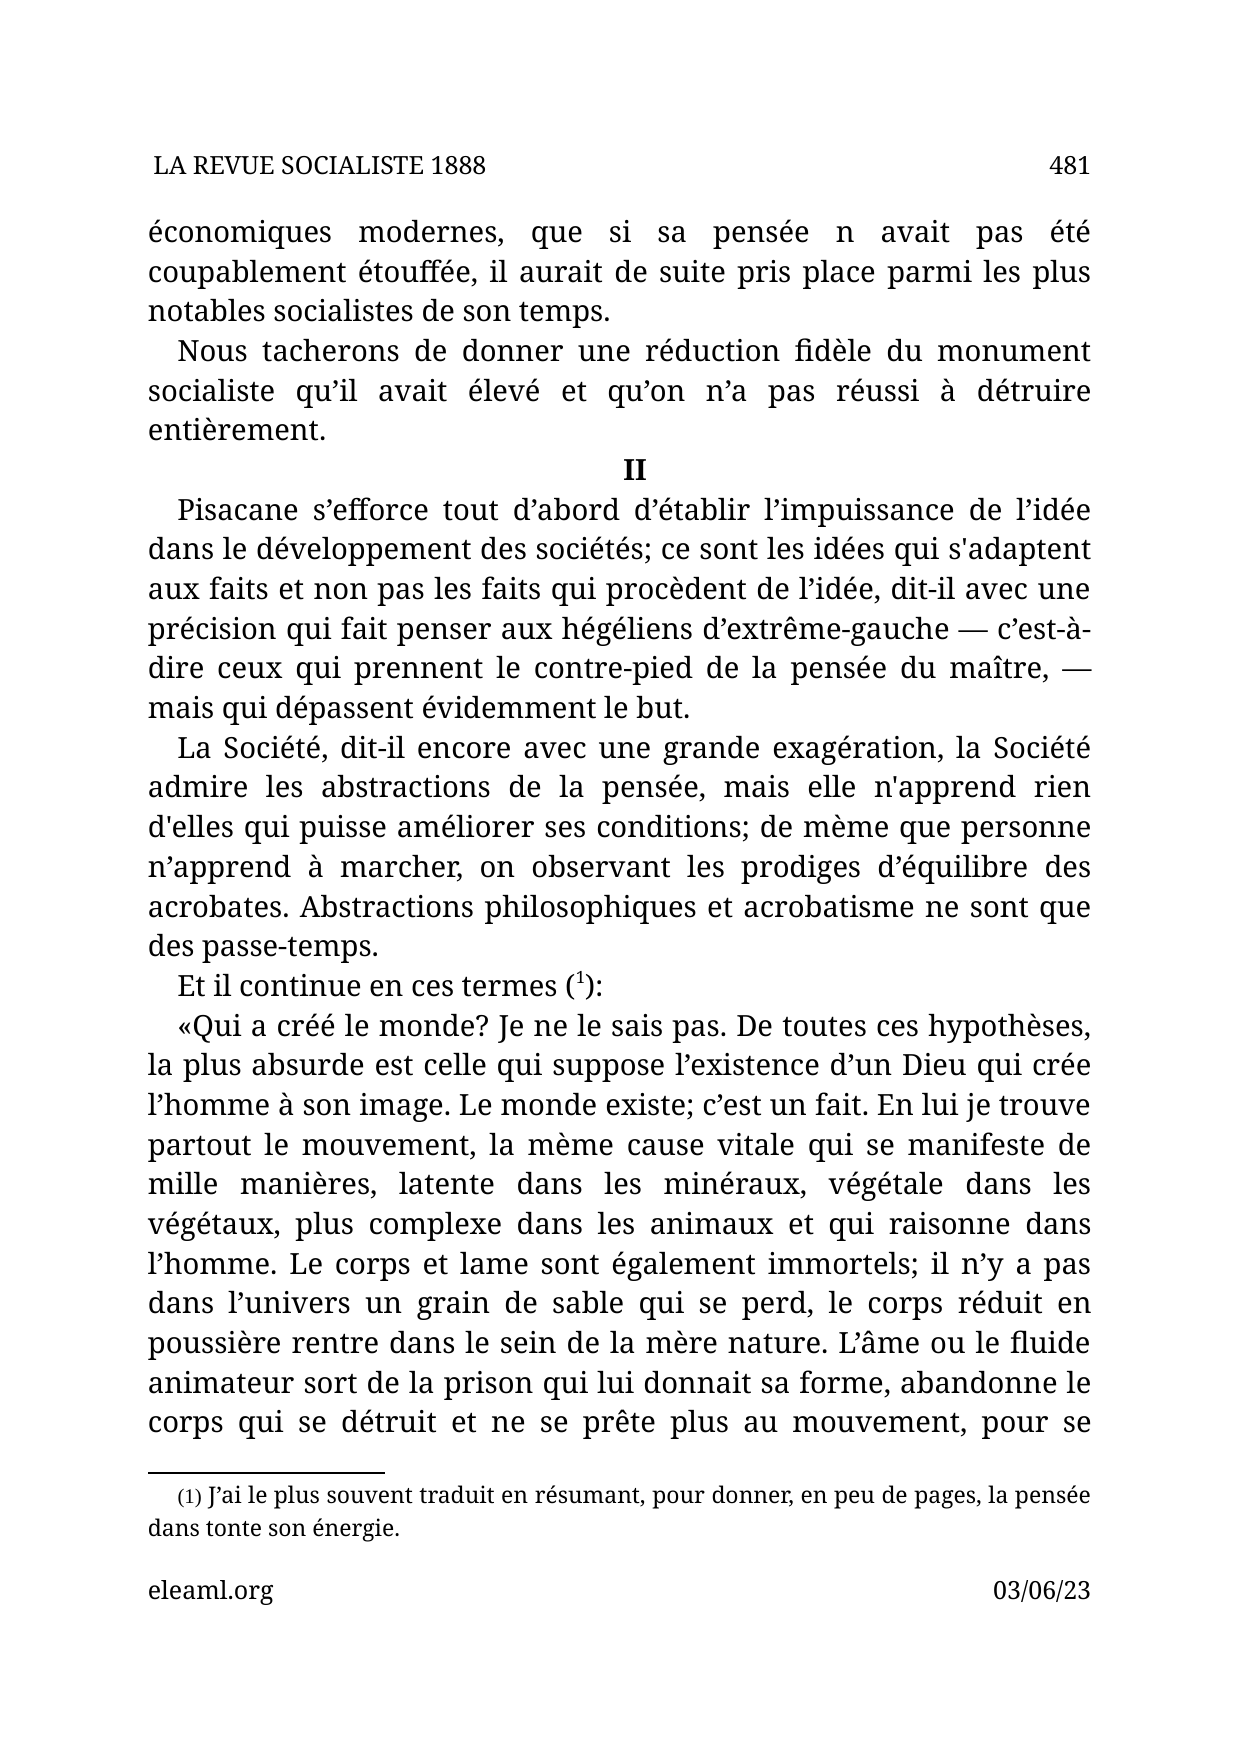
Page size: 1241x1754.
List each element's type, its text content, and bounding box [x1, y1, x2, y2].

text Nous tacherons de donner une réduction fidèle du monument socialiste qu’il avait élevé et qu’on n’a pas réussi à détruire entièrement. [148, 330, 1093, 449]
text J’ai le plus souvent traduit en résumant, pour donner, en peu de pages, la pensée dans tonte son énergie. [148, 1479, 1093, 1543]
text Pisacane s’efforce tout d’abord d’établir l’impuissance de l’idée dans le développement des sociétés; ce sont les idées qui s'adaptent aux faits et non pas les faits qui procèdent de l’idée, dit-il avec une précision qui fait penser aux hégéliens d’extrême-gauche — c’est-à-dire ceux qui prennent le contre-pied de la pensée du maître, — mais qui dépassent évidemment le but. [148, 489, 1093, 727]
text Et il continue en ces termes (): [148, 965, 1093, 1005]
subtitle II [148, 449, 1093, 489]
text économiques modernes, que si sa pensée n avait pas été coupablement étouffée, il aurait de suite pris place parmi les plus notables socialistes de son temps. [148, 211, 1093, 330]
text «Qui a créé le monde? Je ne le sais pas. De toutes ces hypothèses, la plus absurde est celle qui suppose l’existence d’un Dieu qui crée l’homme à son image. Le monde existe; c’est un fait. En lui je trouve partout le mouvement, la mème cause vitale qui se manifeste de mille manières, latente dans les minéraux, végétale dans les végétaux, plus complexe dans les animaux et qui raisonne dans l’homme. Le corps et lame sont également immortels; il n’y a pas dans l’univers un grain de sable qui se perd, le corps réduit en poussière rentre dans le sein de la mère nature. L’âme ou le fluide animateur sort de la prison qui lui donnait sa forme, abandonne le corps qui se détruit et ne se prête plus au mouvement, pour se [148, 1005, 1093, 1441]
text La Société, dit-il encore avec une grande exagération, la Société admire les abstractions de la pensée, mais elle n'apprend rien d'elles qui puisse améliorer ses conditions; de mème que personne n’apprend à marcher, on observant les prodiges d’équilibre des acrobates. Abstractions philosophiques et acrobatisme ne sont que des passe-temps. [148, 727, 1093, 965]
